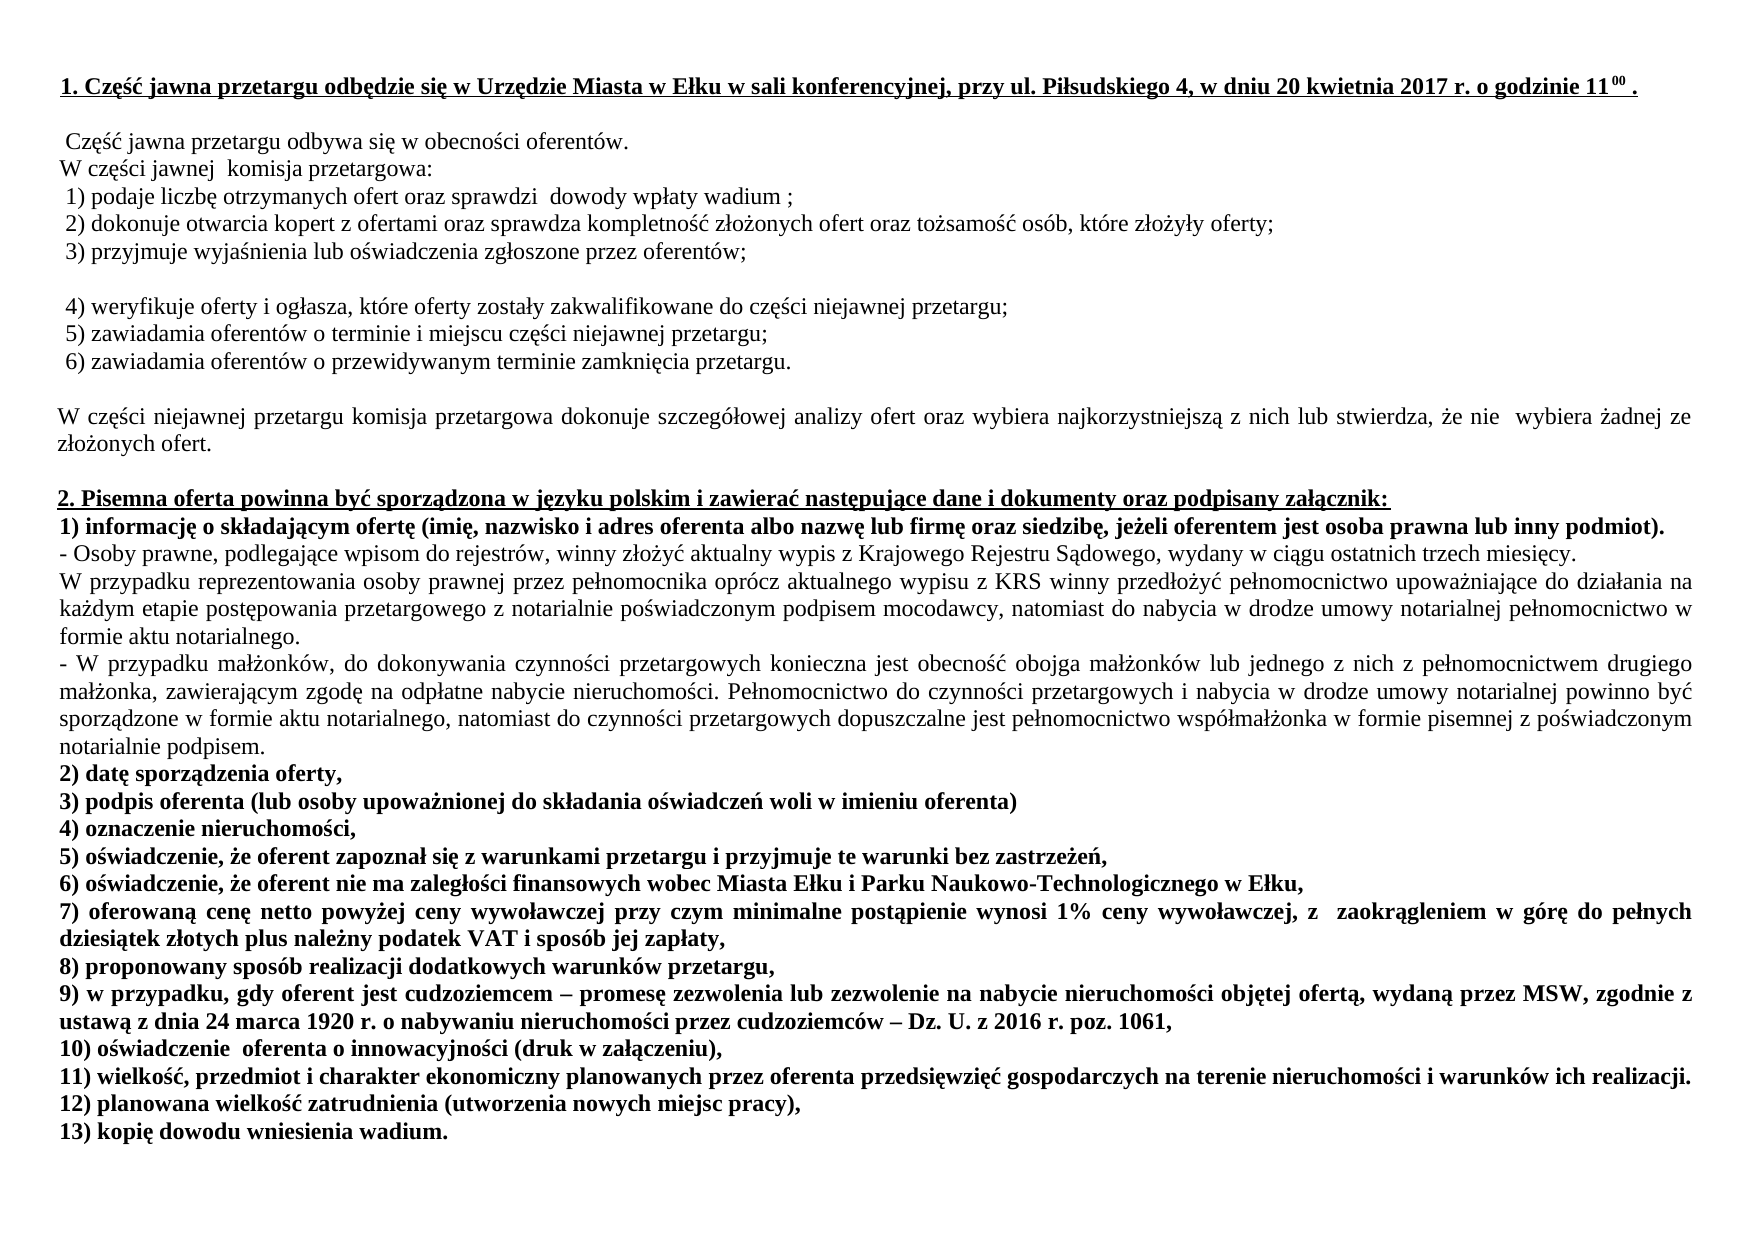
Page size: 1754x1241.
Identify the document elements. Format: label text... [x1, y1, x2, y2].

text - Osoby prawne, podlegające wpisom do rejestrów, winny złożyć aktualny wypis z Krajowego Rejestru Sądowego, wydany w ciągu ostatnich trzech miesięcy. [59, 539, 1695, 567]
text 1. Część jawna przetargu odbędzie się w Urzędzie Miasta w Ełku w sali konferencyjnej, przy ul. Piłsudskiego 4, w dniu 20 kwietnia 2017 r. o godzinie 1100 . [60, 72, 1695, 99]
text 8) proponowany sposób realizacji dodatkowych warunków przetargu, [59, 952, 1695, 979]
text 2) datę sporządzenia oferty, [59, 759, 1695, 787]
text 11) wielkość, przedmiot i charakter ekonomiczny planowanych przez oferenta przedsięwzięć gospodarczych na terenie nieruchomości i warunków ich realizacji. [59, 1062, 1695, 1089]
text Część jawna przetargu odbywa się w obecności oferentów. [59, 127, 1695, 154]
text 7) oferowaną cenę netto powyżej ceny wywoławczej przy czym minimalne postąpienie wynosi 1% ceny wywoławczej, z zaokrągleniem w górę do pełnych dziesiątek złotych plus należny podatek VAT i sposób jej zapłaty, [59, 897, 1695, 952]
text 2. Pisemna oferta powinna być sporządzona w języku polskim i zawierać następujące dane i dokumenty oraz podpisany załącznik: [57, 484, 1695, 512]
text 1) informację o składającym ofertę (imię, nazwisko i adres oferenta albo nazwę lub firmę oraz siedzibę, jeżeli oferentem jest osoba prawna lub inny podmiot). [59, 512, 1695, 539]
text 2) dokonuje otwarcia kopert z ofertami oraz sprawdza kompletność złożonych ofert oraz tożsamość osób, które złożyły oferty; [59, 209, 1695, 237]
text 12) planowana wielkość zatrudnienia (utworzenia nowych miejsc pracy), [59, 1089, 1695, 1117]
text 4) oznaczenie nieruchomości, [59, 814, 1695, 842]
text W przypadku reprezentowania osoby prawnej przez pełnomocnika oprócz aktualnego wypisu z KRS winny przedłożyć pełnomocnictwo upoważniające do działania na każdym etapie postępowania przetargowego z notarialnie poświadczonym podpisem mocodawcy, natomiast do nabycia w drodze umowy notarialnej pełnomocnictwo w formie aktu notarialnego. [59, 567, 1695, 649]
text 3) podpis oferenta (lub osoby upoważnionej do składania oświadczeń woli w imieniu oferenta) [59, 787, 1695, 814]
text 3) przyjmuje wyjaśnienia lub oświadczenia zgłoszone przez oferentów; [59, 237, 1695, 264]
text 9) w przypadku, gdy oferent jest cudzoziemcem – promesę zezwolenia lub zezwolenie na nabycie nieruchomości objętej ofertą, wydaną przez MSW, zgodnie z ustawą z dnia 24 marca 1920 r. o nabywaniu nieruchomości przez cudzoziemców – Dz. U. z 2016 r. poz. 1061, [59, 979, 1695, 1034]
text 6) oświadczenie, że oferent nie ma zaległości finansowych wobec Miasta Ełku i Parku Naukowo-Technologicznego w Ełku, [59, 869, 1695, 897]
text 6) zawiadamia oferentów o przewidywanym terminie zamknięcia przetargu. [59, 347, 1695, 374]
text 1) podaje liczbę otrzymanych ofert oraz sprawdzi dowody wpłaty wadium ; [59, 182, 1695, 209]
text W części niejawnej przetargu komisja przetargowa dokonuje szczegółowej analizy ofert oraz wybiera najkorzystniejszą z nich lub stwierdza, że nie wybiera żadnej ze złożonych ofert. [57, 402, 1695, 457]
text 4) weryfikuje oferty i ogłasza, które oferty zostały zakwalifikowane do części niejawnej przetargu; [59, 292, 1695, 319]
text W części jawnej komisja przetargowa: [59, 154, 1695, 182]
text 5) zawiadamia oferentów o terminie i miejscu części niejawnej przetargu; [59, 319, 1695, 347]
text - W przypadku małżonków, do dokonywania czynności przetargowych konieczna jest obecność obojga małżonków lub jednego z nich z pełnomocnictwem drugiego małżonka, zawierającym zgodę na odpłatne nabycie nieruchomości. Pełnomocnictwo do czynności przetargowych i nabycia w drodze umowy notarialnej powinno być sporządzone w formie aktu notarialnego, natomiast do czynności przetargowych dopuszczalne jest pełnomocnictwo współmałżonka w formie pisemnej z poświadczonym notarialnie podpisem. [59, 649, 1695, 759]
text 10) oświadczenie oferenta o innowacyjności (druk w załączeniu), [59, 1034, 1695, 1062]
text 13) kopię dowodu wniesienia wadium. [59, 1117, 1695, 1144]
text 5) oświadczenie, że oferent zapoznał się z warunkami przetargu i przyjmuje te warunki bez zastrzeżeń, [59, 842, 1695, 869]
